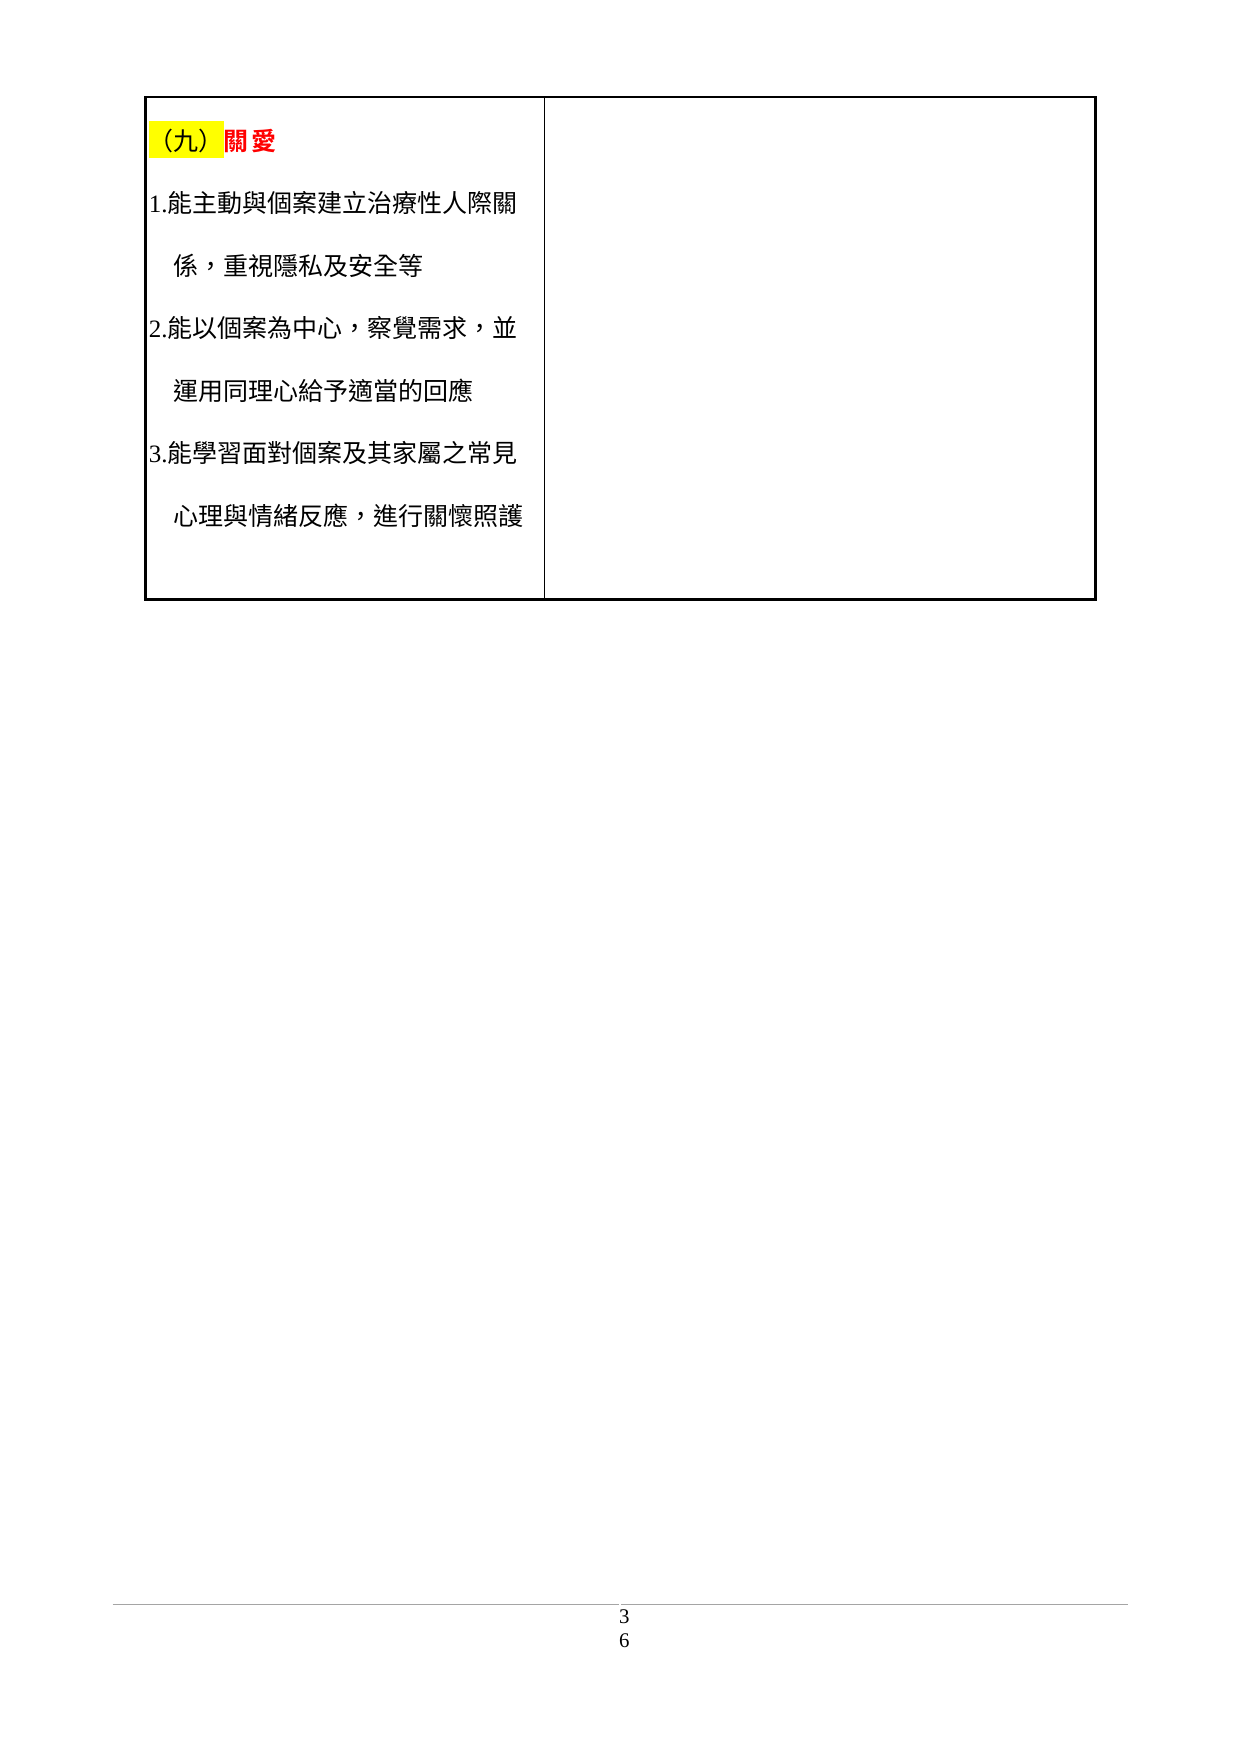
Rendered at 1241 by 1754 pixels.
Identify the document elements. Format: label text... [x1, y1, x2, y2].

table_cell （九）關愛 1.能主動與個案建立治療性人際關係，重視隱私及安全等 2.能以個案為中心，察覺需求，並運用同理心給予適當的回應 3.能學習面對個案及其家屬之常見心理與情緒反應，進行關懷照護 [147, 98, 544, 598]
table_cell [545, 98, 1094, 598]
